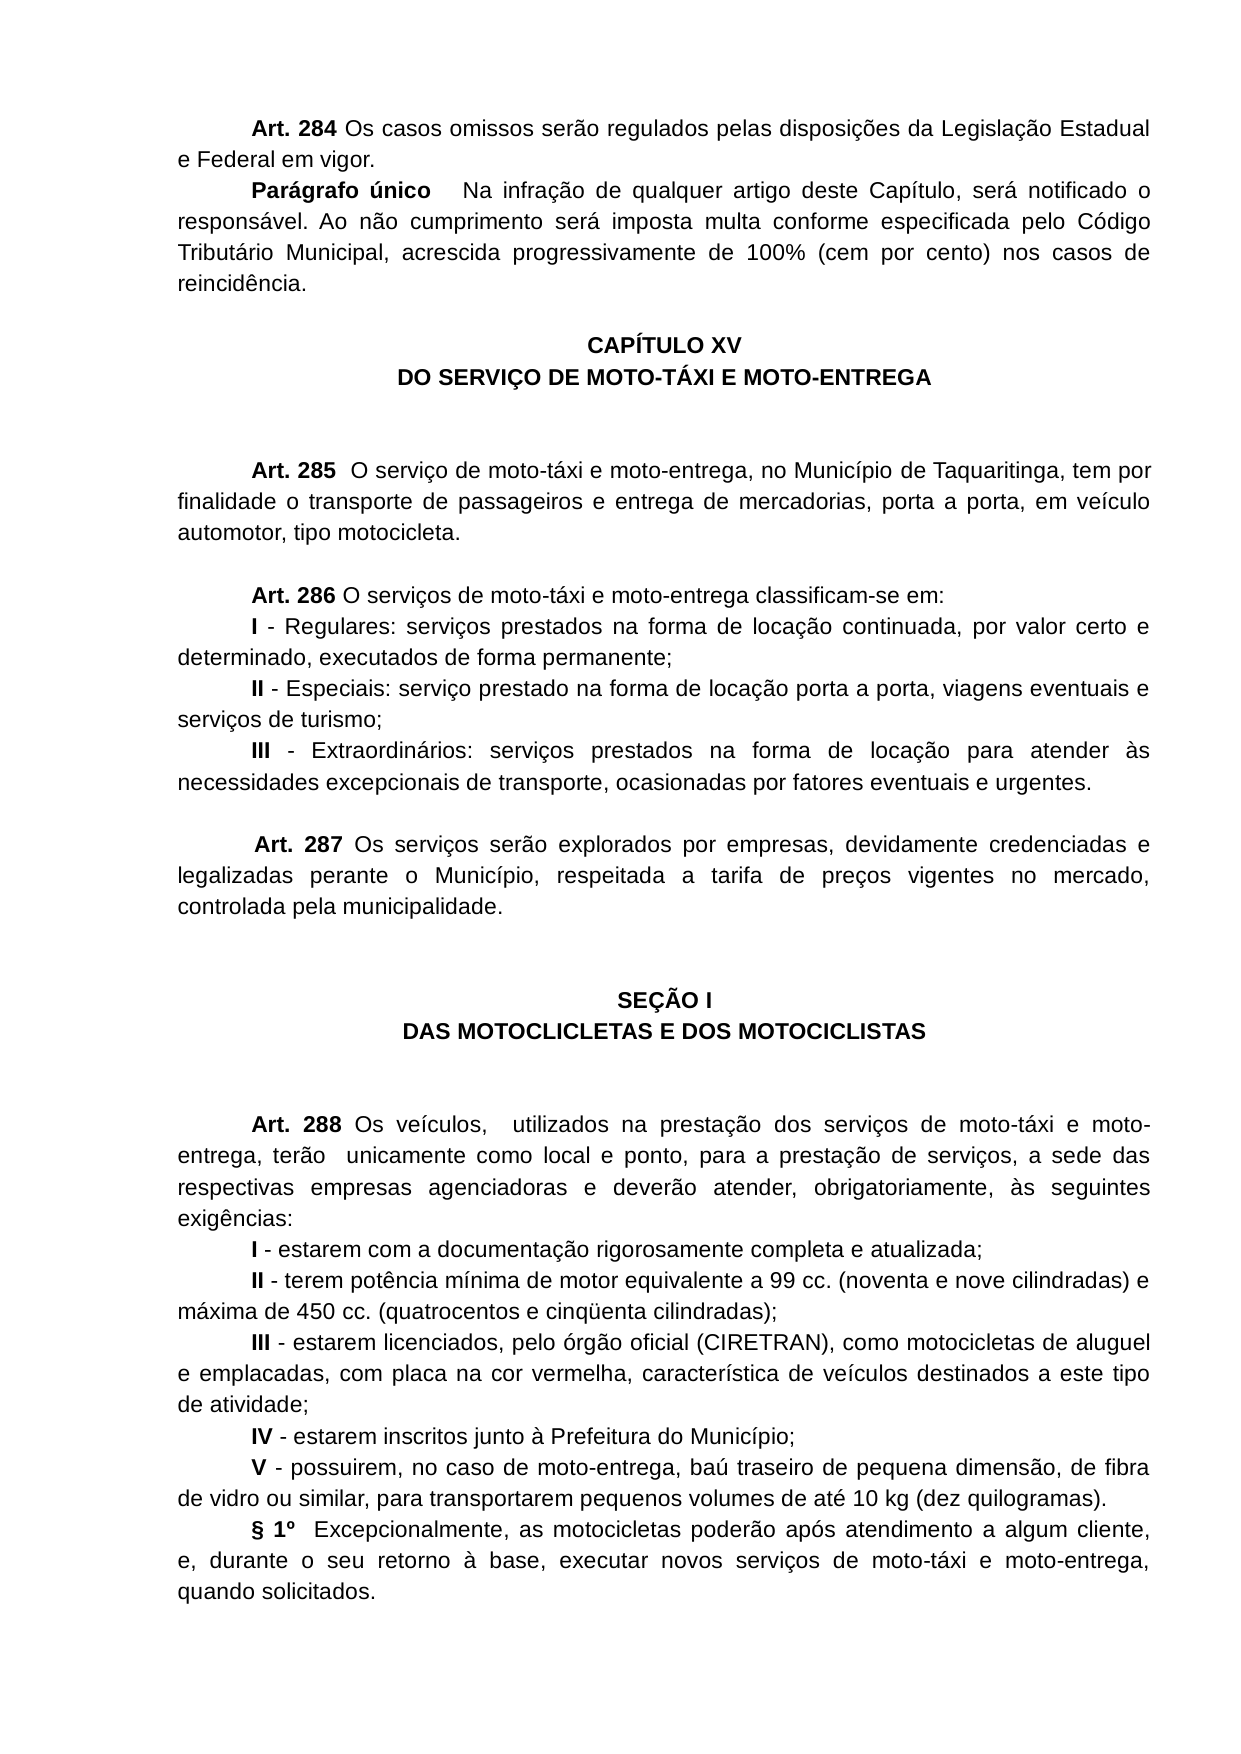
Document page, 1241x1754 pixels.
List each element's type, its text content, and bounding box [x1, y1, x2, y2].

text II - Especiais: serviço prestado na forma de locação porta a porta, viagens eventuais e serviços de turismo; [177, 674, 1152, 733]
text II - terem potência mínima de motor equivalente a 99 cc. (noventa e nove cilindradas) e máxima de 450 cc. (quatrocentos e cinqüenta cilindradas); [177, 1266, 1152, 1324]
text III - estarem licenciados, pelo órgão oficial (CIRETRAN), como motocicletas de aluguel e emplacadas, com placa na cor vermelha, característica de veículos destinados a este tipo de atividade; [177, 1328, 1152, 1418]
text III - Extraordinários: serviços prestados na forma de locação para atender às necessidades excepcionais de transporte, ocasionadas por fatores eventuais e urgentes. [177, 737, 1152, 795]
text I - estarem com a documentação rigorosamente completa e atualizada; [177, 1235, 1152, 1262]
text SEÇÃO I [177, 986, 1152, 1013]
text § 1º Excepcionalmente, as motocicletas poderão após atendimento a algum cliente, e, durante o seu retorno à base, executar novos serviços de moto-táxi e moto-entrega, quando solicitados. [177, 1515, 1152, 1605]
text Art. 288 Os veículos, utilizados na prestação dos serviços de moto-táxi e moto-entrega, terão unicamente como local e ponto, para a prestação de serviços, a sede das respectivas empresas agenciadoras e deverão atender, obrigatoriamente, às seguintes exigências: [177, 1111, 1152, 1231]
text V - possuirem, no caso de moto-entrega, baú traseiro de pequena dimensão, de fibra de vidro ou similar, para transportarem pequenos volumes de até 10 kg (dez quilogramas). [177, 1453, 1152, 1511]
text Parágrafo único Na infração de qualquer artigo deste Capítulo, será notificado o responsável. Ao não cumprimento será imposta multa conforme especificada pelo Código Tributário Municipal, acrescida progressivamente de 100% (cem por cento) nos casos de reincidência. [177, 176, 1152, 297]
text DAS MOTOCLICLETAS E DOS MOTOCICLISTAS [177, 1017, 1152, 1044]
text Art. 286 O serviços de moto-táxi e moto-entrega classificam-se em: [177, 581, 1152, 608]
text I - Regulares: serviços prestados na forma de locação continuada, por valor certo e determinado, executados de forma permanente; [177, 612, 1152, 670]
text DO SERVIÇO DE MOTO-TÁXI E MOTO-ENTREGA [177, 363, 1152, 390]
text IV - estarem inscritos junto à Prefeitura do Município; [177, 1422, 1152, 1449]
text CAPÍTULO XV [177, 332, 1152, 359]
text Art. 284 Os casos omissos serão regulados pelas disposições da Legislação Estadual e Federal em vigor. [177, 114, 1152, 172]
text Art. 285 O serviço de moto-táxi e moto-entrega, no Município de Taquaritinga, tem por finalidade o transporte de passageiros e entrega de mercadorias, porta a porta, em veículo automotor, tipo motocicleta. [177, 456, 1152, 546]
text Art. 287 Os serviços serão explorados por empresas, devidamente credenciadas e legalizadas perante o Município, respeitada a tarifa de preços vigentes no mercado, controlada pela municipalidade. [177, 830, 1152, 919]
